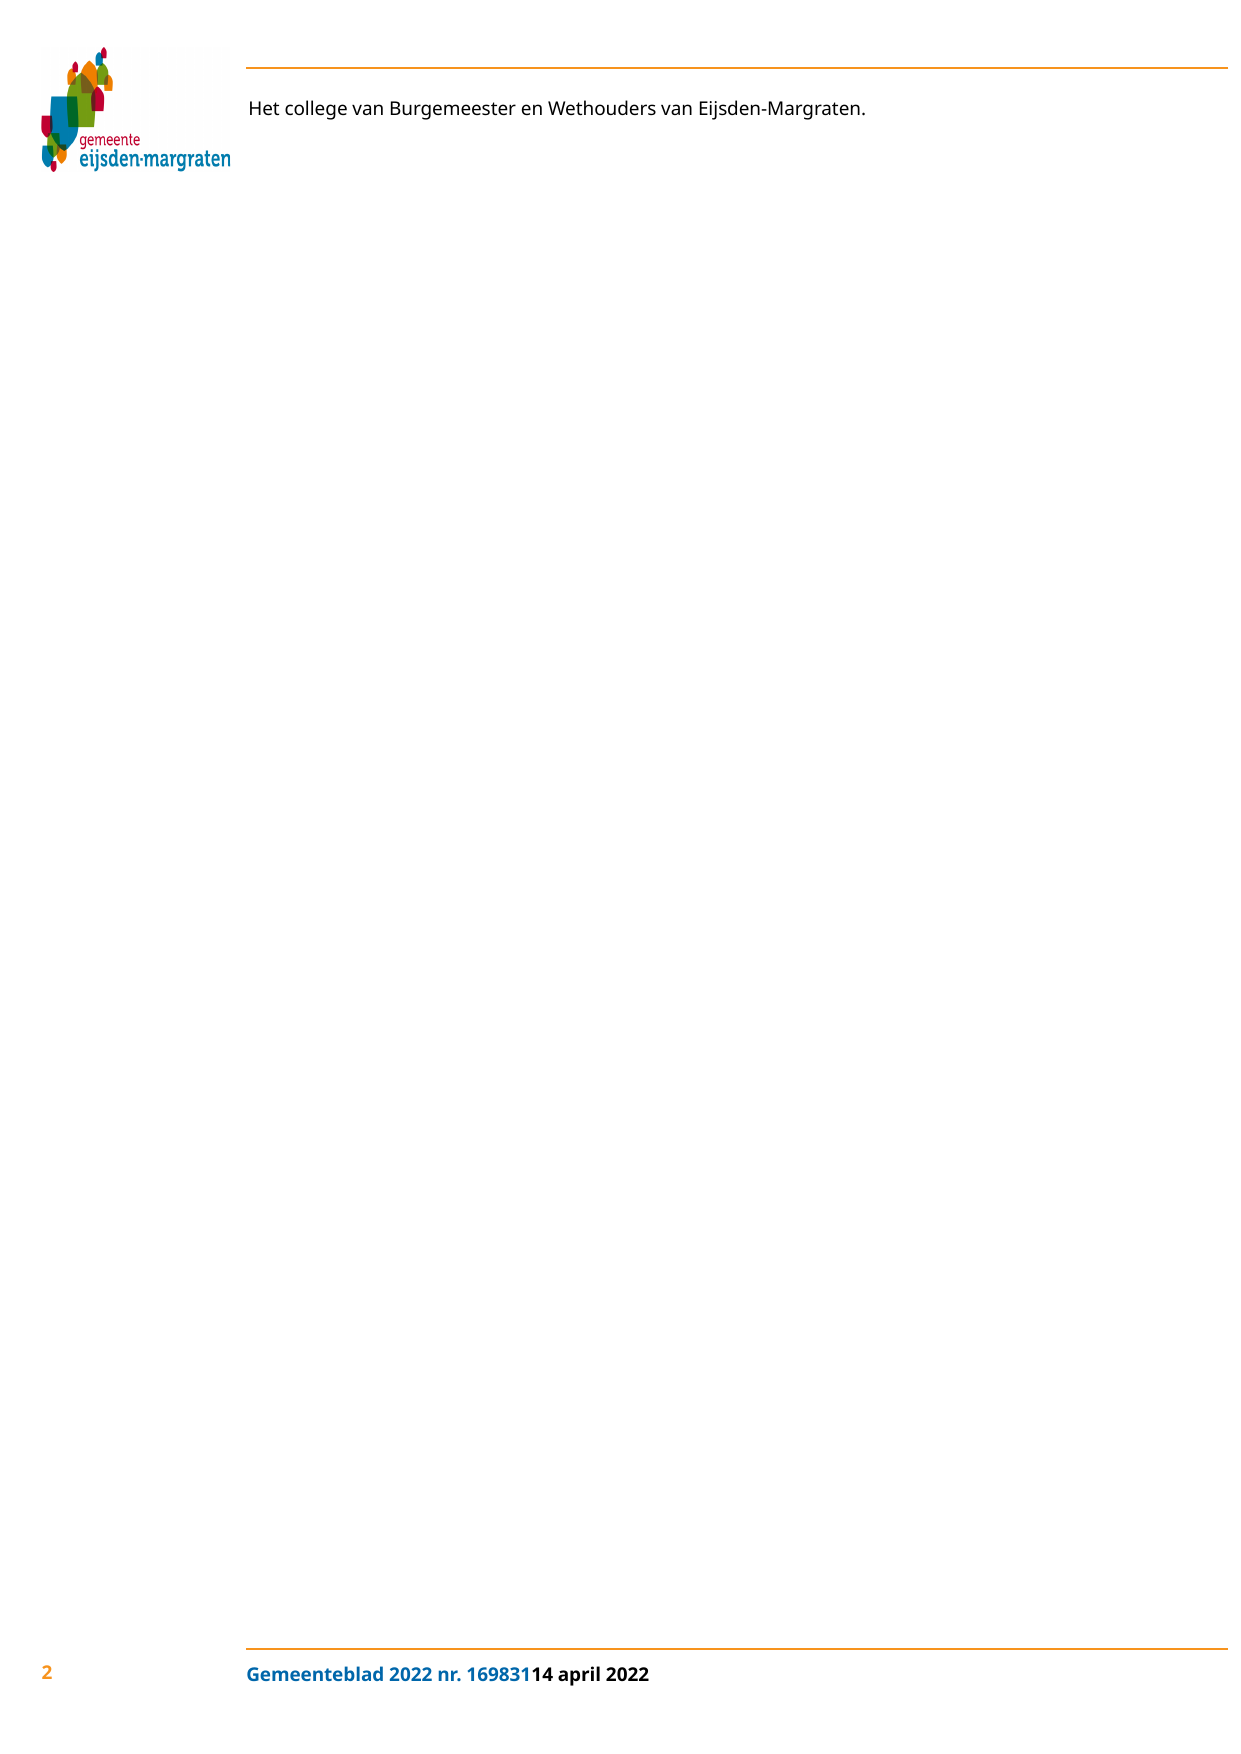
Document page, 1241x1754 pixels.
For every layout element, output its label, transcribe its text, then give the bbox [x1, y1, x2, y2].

picture [41, 47, 231, 172]
text Het college van Burgemeester en Wethouders van Eijsden-Margraten. [248, 95, 1152, 121]
